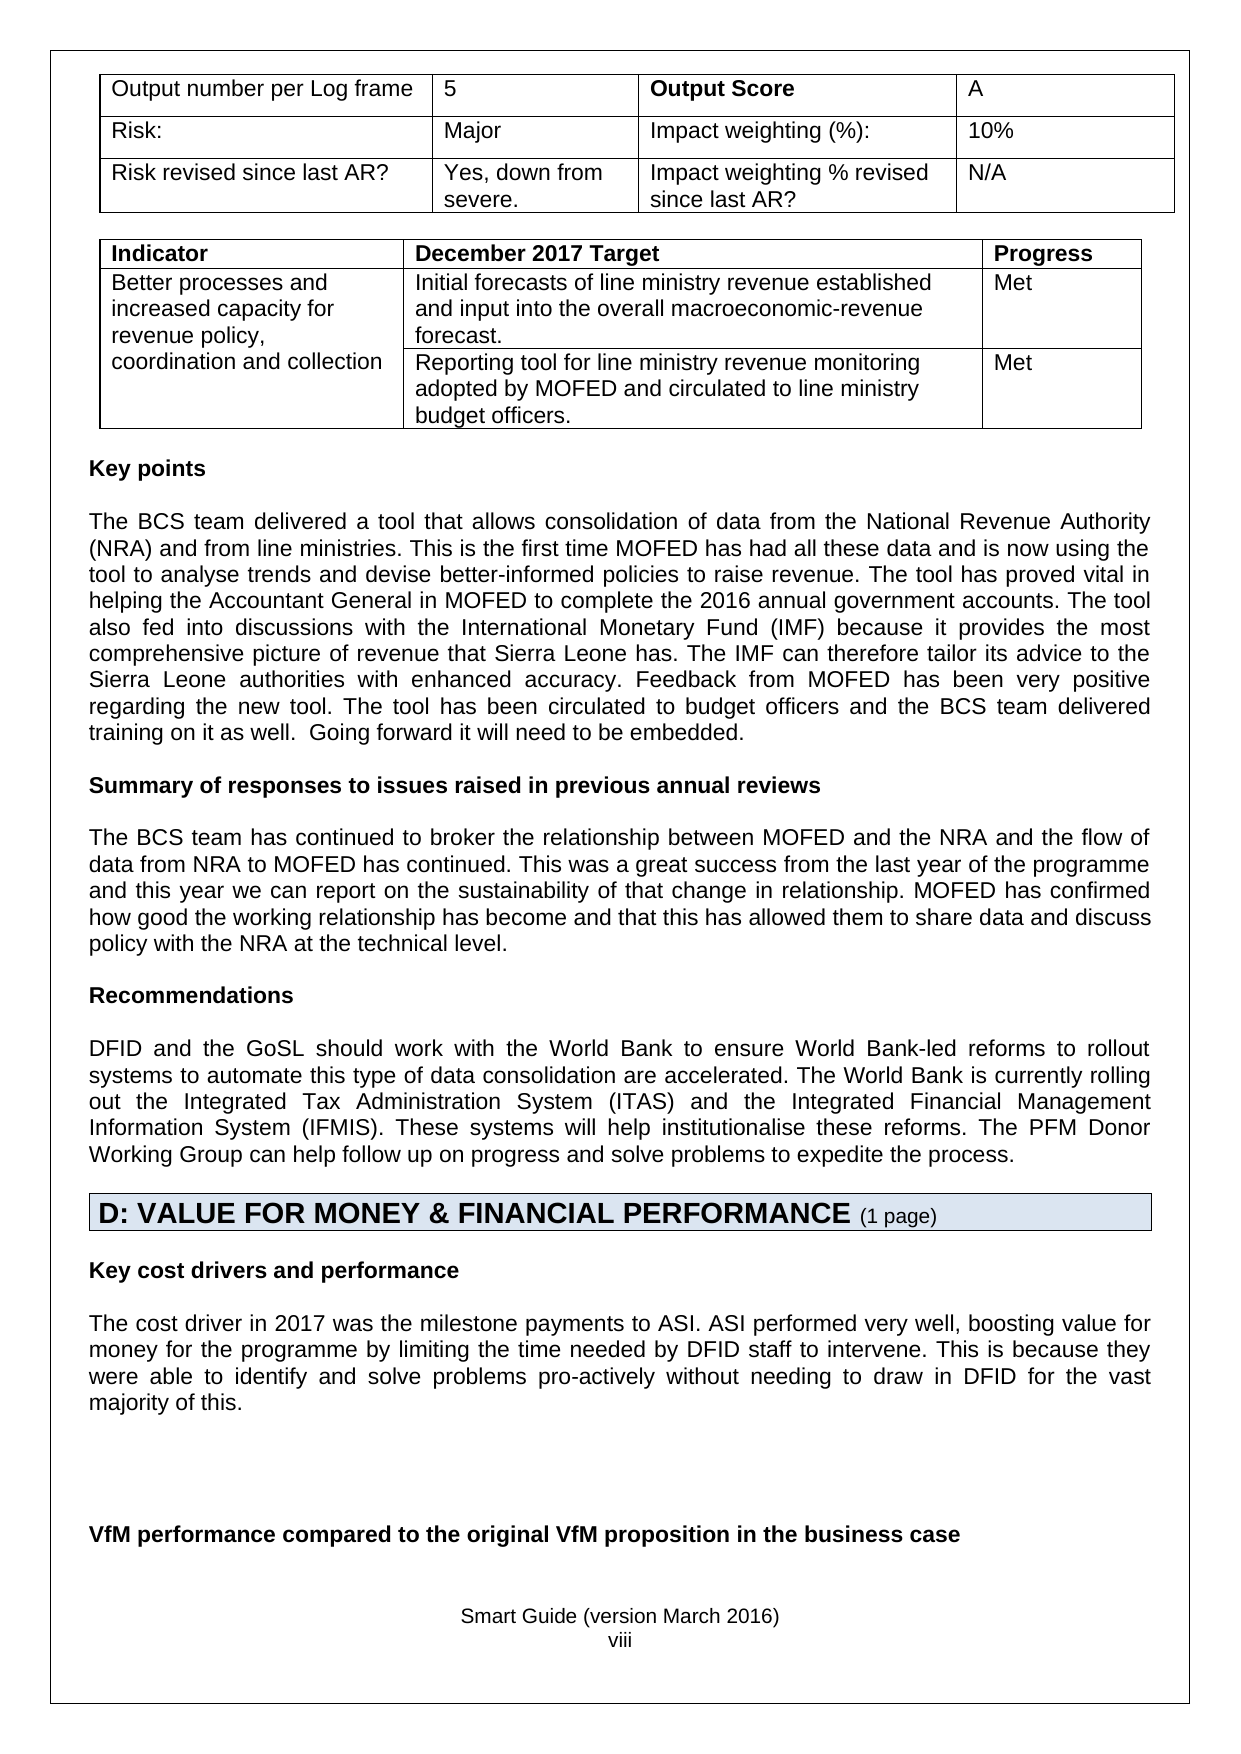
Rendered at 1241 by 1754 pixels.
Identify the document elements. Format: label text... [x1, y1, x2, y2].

text Key points [89, 455, 1152, 482]
text DFID and the GoSL should work with the World Bank to ensure World Bank-led reforms to rollout systems to automate this type of data consolidation are accelerated. The World Bank is currently rolling out the Integrated Tax Administration System (ITAS) and the Integrated Financial Management Information System (IFMIS). These systems will help institutionalise these reforms. The PFM Donor Working Group can help follow up on progress and solve problems to expedite the process. [89, 1035, 1152, 1167]
table_cell Risk: [101, 117, 432, 158]
table_cell Reporting tool for line ministry revenue monitoring adopted by MOFED and circulated to line ministry budget officers. [404, 349, 982, 428]
table_cell Yes, down from severe. [433, 159, 638, 212]
table_cell Output number per Log frame [101, 75, 432, 116]
table_cell Met [983, 269, 1141, 348]
table_cell Met [983, 349, 1141, 428]
table_cell Initial forecasts of line ministry revenue established and input into the overall macroeconomic-revenue forecast. [404, 269, 982, 348]
text Recommendations [89, 982, 1152, 1009]
table_cell Better processes and increased capacity for revenue policy, coordination and collection [101, 269, 403, 428]
text Key cost drivers and performance [89, 1257, 1152, 1284]
table_header December 2017 Target [404, 240, 982, 268]
table_cell Impact weighting % revised since last AR? [639, 159, 956, 212]
table_header Progress [983, 240, 1141, 268]
table_cell 10% [957, 117, 1174, 158]
table_cell 5 [433, 75, 638, 116]
table_header Indicator [101, 240, 403, 268]
text Summary of responses to issues raised in previous annual reviews [89, 772, 1152, 798]
text The cost driver in 2017 was the milestone payments to ASI. ASI performed very well, boosting value for money for the programme by limiting the time needed by DFID staff to intervene. This is because they were able to identify and solve problems pro-actively without needing to draw in DFID for the vast majority of this. [89, 1310, 1152, 1416]
table_cell N/A [957, 159, 1174, 212]
table_cell Major [433, 117, 638, 158]
table_cell A [957, 75, 1174, 116]
text VfM performance compared to the original VfM proposition in the business case [89, 1521, 1152, 1547]
table_cell Output Score [639, 75, 956, 116]
table_cell Risk revised since last AR? [101, 159, 432, 212]
subtitle D: VALUE FOR MONEY & FINANCIAL PERFORMANCE (1 page) [90, 1194, 1151, 1230]
text The BCS team delivered a tool that allows consolidation of data from the National Revenue Authority (NRA) and from line ministries. This is the first time MOFED has had all these data and is now using the tool to analyse trends and devise better-informed policies to raise revenue. The tool has proved vital in helping the Accountant General in MOFED to complete the 2016 annual government accounts. The tool also fed into discussions with the International Monetary Fund (IMF) because it provides the most comprehensive picture of revenue that Sierra Leone has. The IMF can therefore tailor its advice to the Sierra Leone authorities with enhanced accuracy. Feedback from MOFED has been very positive regarding the new tool. The tool has been circulated to budget officers and the BCS team delivered training on it as well. Going forward it will need to be embedded. [89, 508, 1152, 745]
table_cell Impact weighting (%): [639, 117, 956, 158]
text The BCS team has continued to broker the relationship between MOFED and the NRA and the flow of data from NRA to MOFED has continued. This was a great success from the last year of the programme and this year we can report on the sustainability of that change in relationship. MOFED has confirmed how good the working relationship has become and that this has allowed them to share data and discuss policy with the NRA at the technical level. [89, 824, 1152, 956]
